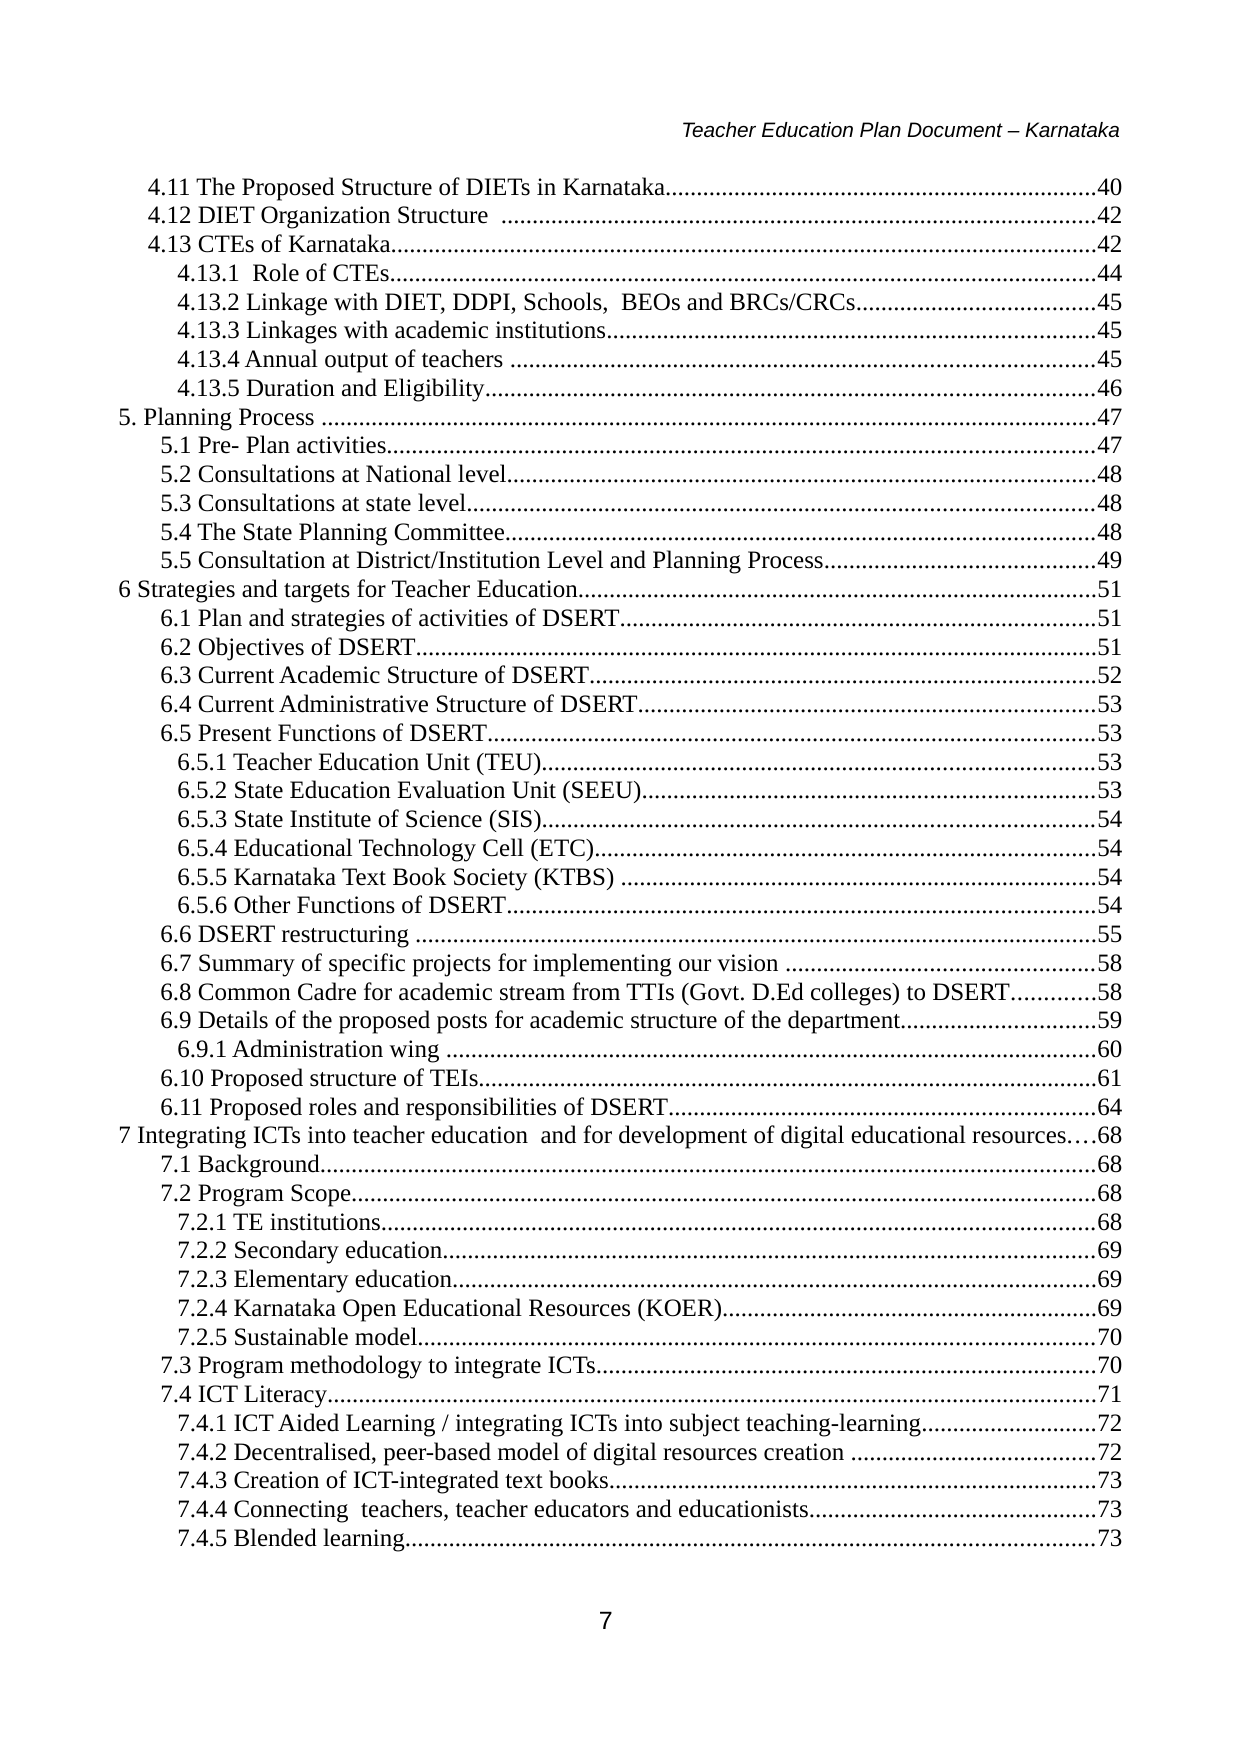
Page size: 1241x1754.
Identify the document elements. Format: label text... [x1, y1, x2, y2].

text 6.9.1 Administration wing 60 [177, 1034, 1122, 1063]
text 6.4 Current Administrative Structure of DSERT 53 [148, 689, 1122, 718]
text 6.5.5 Karnataka Text Book Society (KTBS) 54 [177, 862, 1122, 890]
text 7 Integrating ICTs into teacher education and for development of digital educational resources 68 [118, 1120, 1122, 1149]
text 4.12 DIET Organization Structure 42 [148, 200, 1122, 229]
text 6.5.3 State Institute of Science (SIS) 54 [177, 804, 1122, 833]
text 6.5.2 State Education Evaluation Unit (SEEU) 53 [177, 775, 1122, 804]
text 7.2.5 Sustainable model 70 [177, 1322, 1122, 1350]
text 6.5.1 Teacher Education Unit (TEU) 53 [177, 747, 1122, 775]
text 4.13.4 Annual output of teachers 45 [177, 344, 1122, 373]
text 7.4.4 Connecting teachers, teacher educators and educationists 73 [177, 1494, 1122, 1523]
text 7.2.1 TE institutions 68 [177, 1207, 1122, 1235]
text 7.2.2 Secondary education 69 [177, 1235, 1122, 1264]
text 5.4 The State Planning Committee 48 [148, 517, 1122, 545]
text 4.13.1 Role of CTEs 44 [177, 258, 1122, 287]
text 7.4.3 Creation of ICT-integrated text books 73 [177, 1465, 1122, 1494]
text 6.6 DSERT restructuring 55 [148, 919, 1122, 948]
text 5.2 Consultations at National level 48 [148, 459, 1122, 488]
text 7.1 Background 68 [148, 1149, 1122, 1178]
text 6.9 Details of the proposed posts for academic structure of the department 59 [148, 1005, 1122, 1034]
text 6 Strategies and targets for Teacher Education 51 [118, 574, 1122, 603]
text 4.13.3 Linkages with academic institutions 45 [177, 315, 1122, 344]
text 7.4 ICT Literacy 71 [148, 1379, 1122, 1408]
text 6.8 Common Cadre for academic stream from TTIs (Govt. D.Ed colleges) to DSERT 58 [148, 977, 1122, 1005]
text 5.3 Consultations at state level 48 [148, 488, 1122, 517]
text 6.5.6 Other Functions of DSERT 54 [177, 890, 1122, 919]
text 6.2 Objectives of DSERT 51 [148, 632, 1122, 660]
text 5. Planning Process 47 [118, 402, 1122, 430]
text 7.3 Program methodology to integrate ICTs 70 [148, 1350, 1122, 1379]
text 6.5.4 Educational Technology Cell (ETC) 54 [177, 833, 1122, 862]
text 5.5 Consultation at District/Institution Level and Planning Process 49 [148, 545, 1122, 574]
text 7.2 Program Scope 68 [148, 1178, 1122, 1207]
text 6.3 Current Academic Structure of DSERT 52 [148, 660, 1122, 689]
text 4.13 CTEs of Karnataka 42 [148, 229, 1122, 258]
text 6.1 Plan and strategies of activities of DSERT 51 [148, 603, 1122, 632]
text 6.7 Summary of specific projects for implementing our vision 58 [148, 948, 1122, 977]
text 6.10 Proposed structure of TEIs 61 [148, 1063, 1122, 1092]
text 6.5 Present Functions of DSERT 53 [148, 718, 1122, 747]
text 7.2.3 Elementary education 69 [177, 1264, 1122, 1293]
text 7.4.1 ICT Aided Learning / integrating ICTs into subject teaching-learning 72 [177, 1408, 1122, 1437]
text 4.11 The Proposed Structure of DIETs in Karnataka 40 [148, 172, 1122, 200]
text 7.2.4 Karnataka Open Educational Resources (KOER) 69 [177, 1293, 1122, 1322]
text 7.4.5 Blended learning 73 [177, 1523, 1122, 1552]
text 7.4.2 Decentralised, peer-based model of digital resources creation 72 [177, 1437, 1122, 1465]
text 4.13.5 Duration and Eligibility 46 [177, 373, 1122, 402]
text 5.1 Pre- Plan activities 47 [148, 430, 1122, 459]
text 6.11 Proposed roles and responsibilities of DSERT 64 [148, 1092, 1122, 1120]
text 4.13.2 Linkage with DIET, DDPI, Schools, BEOs and BRCs/CRCs 45 [177, 287, 1122, 315]
